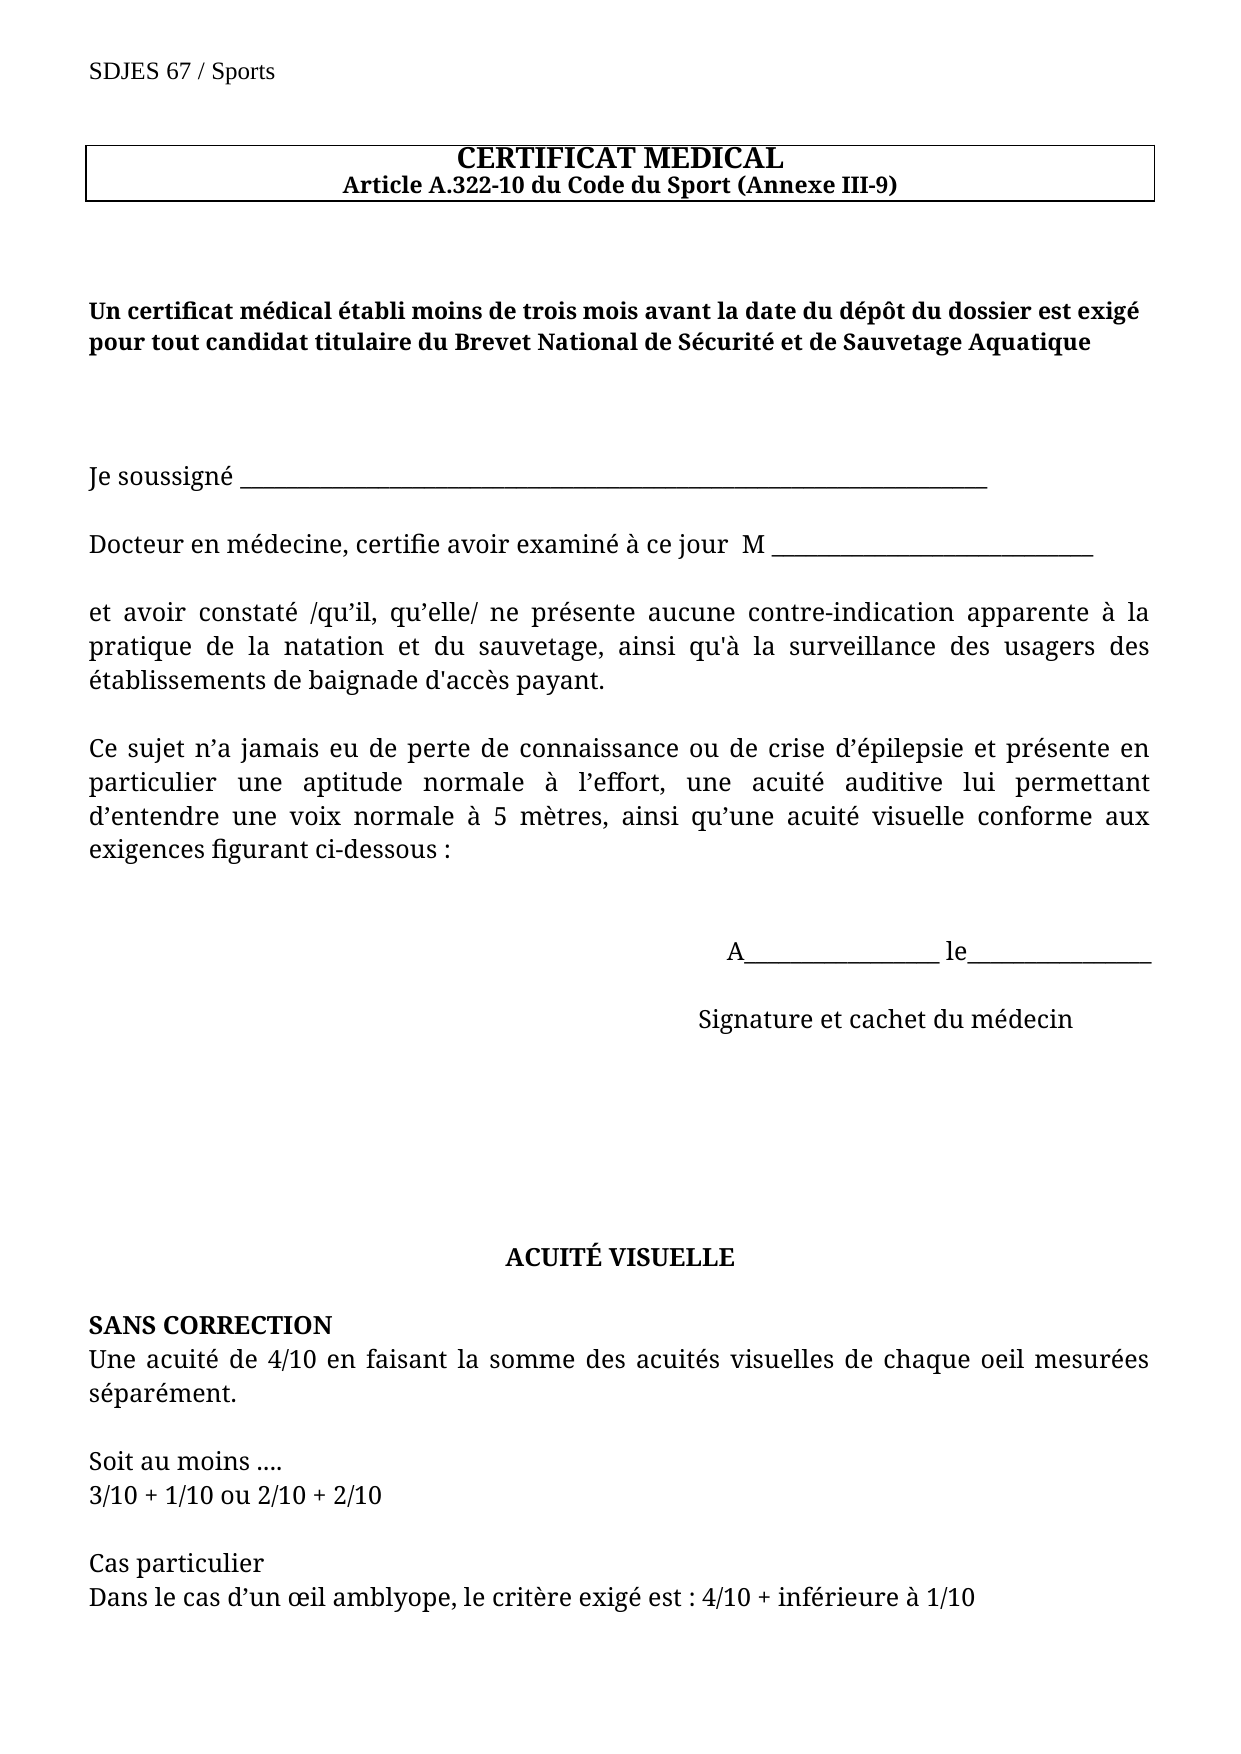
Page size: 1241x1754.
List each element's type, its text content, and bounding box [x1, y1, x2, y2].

text Soit au moins .... [89, 1444, 1152, 1478]
text Article A.322-10 du Code du Sport (Annexe III-9) [87, 169, 1154, 200]
text Je soussigné _________________________________________________________________ [89, 459, 1152, 493]
text A_________________ le________________ [89, 934, 1152, 968]
text SANS CORRECTION [89, 1308, 1152, 1342]
text ACUITÉ VISUELLE [89, 1240, 1152, 1274]
text et avoir constaté /qu’il, qu’elle/ ne présente aucune contre-indication apparente à la pratique de la natation et du sauvetage, ainsi qu'à la surveillance des usagers des établissements de baignade d'accès payant. [89, 595, 1152, 697]
text 3/10 + 1/10 ou 2/10 + 2/10 [89, 1478, 1152, 1512]
text CERTIFICAT MEDICAL [87, 146, 1154, 169]
text Une acuité de 4/10 en faisant la somme des acuités visuelles de chaque oeil mesurées séparément. [89, 1342, 1152, 1410]
text Dans le cas d’un œil amblyope, le critère exigé est : 4/10 + inférieure à 1/10 [89, 1579, 1152, 1613]
text Signature et cachet du médecin [620, 1002, 1152, 1036]
text Cas particulier [89, 1546, 1152, 1579]
text Ce sujet n’a jamais eu de perte de connaissance ou de crise d’épilepsie et présente en particulier une aptitude normale à l’effort, une acuité auditive lui permettant d’entendre une voix normale à 5 mètres, ainsi qu’une acuité visuelle conforme aux exigences figurant ci-dessous : [89, 731, 1152, 866]
text Docteur en médecine, certifie avoir examiné à ce jour M ____________________________ [89, 527, 1152, 561]
text Un certificat médical établi moins de trois mois avant la date du dépôt du dossier est exigé pour tout candidat titulaire du Brevet National de Sécurité et de Sauvetage Aquatique [89, 295, 1152, 357]
